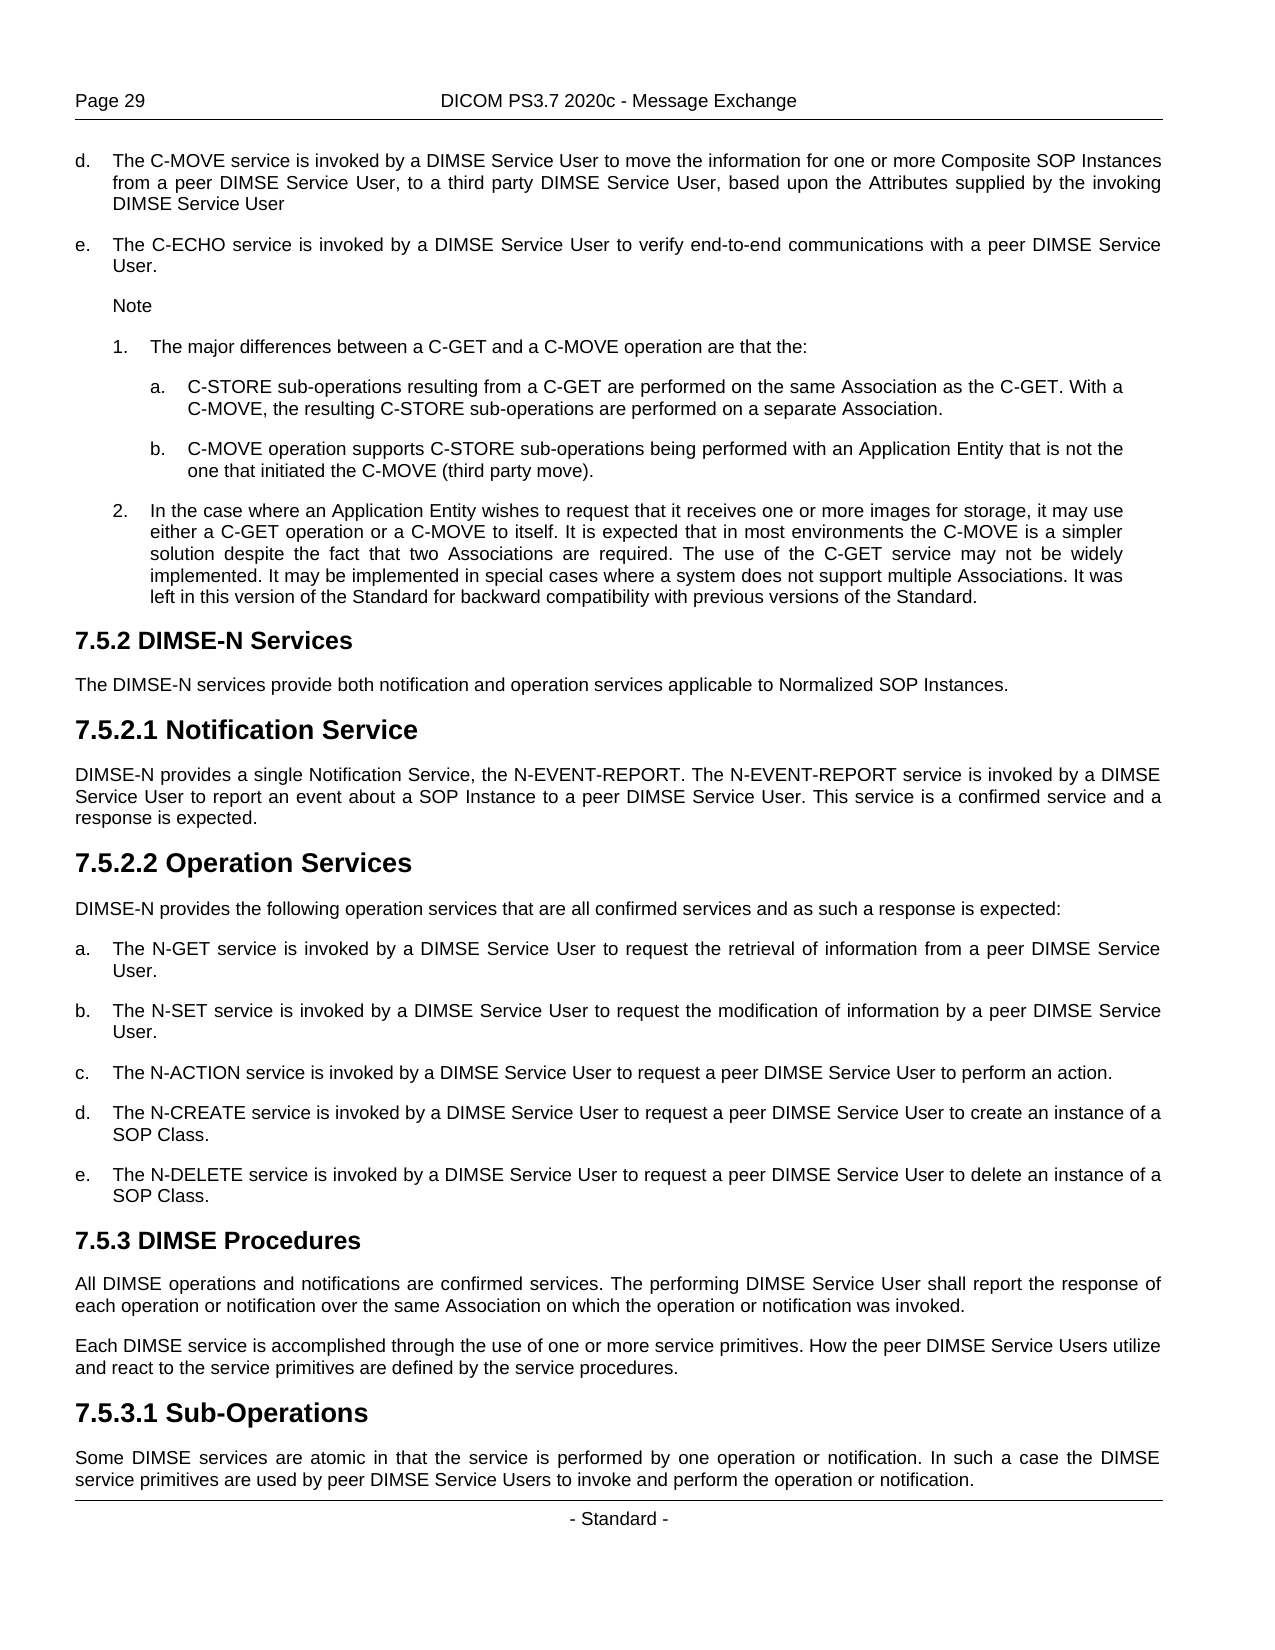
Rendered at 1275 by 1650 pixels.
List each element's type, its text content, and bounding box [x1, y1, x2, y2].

text b. C-MOVE operation supports C-STORE sub-operations being performed with an Application Entity that is not the one that initiated the C-MOVE (third party move). [150, 438, 1125, 481]
text 7.5.2.1 Notification Service [75, 714, 1162, 745]
text 2. In the case where an Application Entity wishes to request that it receives one or more images for storage, it may use either a C-GET operation or a C-MOVE to itself. It is expected that in most environments the C-MOVE is a simpler solution despite the fact that two Associations are required. The use of the C-GET service may not be widely implemented. It may be implemented in special cases where a system does not support multiple Associations. It was left in this version of the Standard for backward compatibility with previous versions of the Standard. [112, 500, 1125, 607]
text Each DIMSE service is accomplished through the use of one or more service primitives. How the peer DIMSE Service Users utilize and react to the service primitives are defined by the service procedures. [75, 1335, 1162, 1378]
text e. The N-DELETE service is invoked by a DIMSE Service User to request a peer DIMSE Service User to delete an instance of a SOP Class. [75, 1164, 1162, 1207]
text 7.5.2.2 Operation Services [75, 847, 1162, 879]
text d. The N-CREATE service is invoked by a DIMSE Service User to request a peer DIMSE Service User to create an instance of a SOP Class. [75, 1102, 1162, 1145]
text 7.5.3.1 Sub-Operations [75, 1397, 1162, 1428]
text 7.5.3 DIMSE Procedures [75, 1226, 1162, 1254]
text c. The N-ACTION service is invoked by a DIMSE Service User to request a peer DIMSE Service User to perform an action. [75, 1062, 1162, 1083]
text All DIMSE operations and notifications are confirmed services. The performing DIMSE Service User shall report the response of each operation or notification over the same Association on which the operation or notification was invoked. [75, 1273, 1162, 1316]
text a. The N-GET service is invoked by a DIMSE Service User to request the retrieval of information from a peer DIMSE Service User. [75, 938, 1162, 981]
text e. The C-ECHO service is invoked by a DIMSE Service User to verify end-to-end communications with a peer DIMSE Service User. [75, 233, 1162, 277]
text 1. The major differences between a C-GET and a C-MOVE operation are that the: [112, 336, 1125, 357]
text DIMSE-N provides a single Notification Service, the N-EVENT-REPORT. The N-EVENT-REPORT service is invoked by a DIMSE Service User to report an event about a SOP Instance to a peer DIMSE Service User. This service is a confirmed service and a response is expected. [75, 764, 1162, 829]
text d. The C-MOVE service is invoked by a DIMSE Service User to move the information for one or more Composite SOP Instances from a peer DIMSE Service User, to a third party DIMSE Service User, based upon the Attributes supplied by the invoking DIMSE Service User [75, 150, 1162, 215]
text The DIMSE-N services provide both notification and operation services applicable to Normalized SOP Instances. [75, 674, 1162, 695]
text Some DIMSE services are atomic in that the service is performed by one operation or notification. In such a case the DIMSE service primitives are used by peer DIMSE Service Users to invoke and perform the operation or notification. [75, 1447, 1162, 1490]
text a. C-STORE sub-operations resulting from a C-GET are performed on the same Association as the C-GET. With a C-MOVE, the resulting C-STORE sub-operations are performed on a separate Association. [150, 376, 1125, 419]
text Note [112, 295, 1125, 317]
text DIMSE-N provides the following operation services that are all confirmed services and as such a response is expected: [75, 897, 1162, 919]
text 7.5.2 DIMSE-N Services [75, 626, 1162, 655]
text b. The N-SET service is invoked by a DIMSE Service User to request the modification of information by a peer DIMSE Service User. [75, 1000, 1162, 1043]
